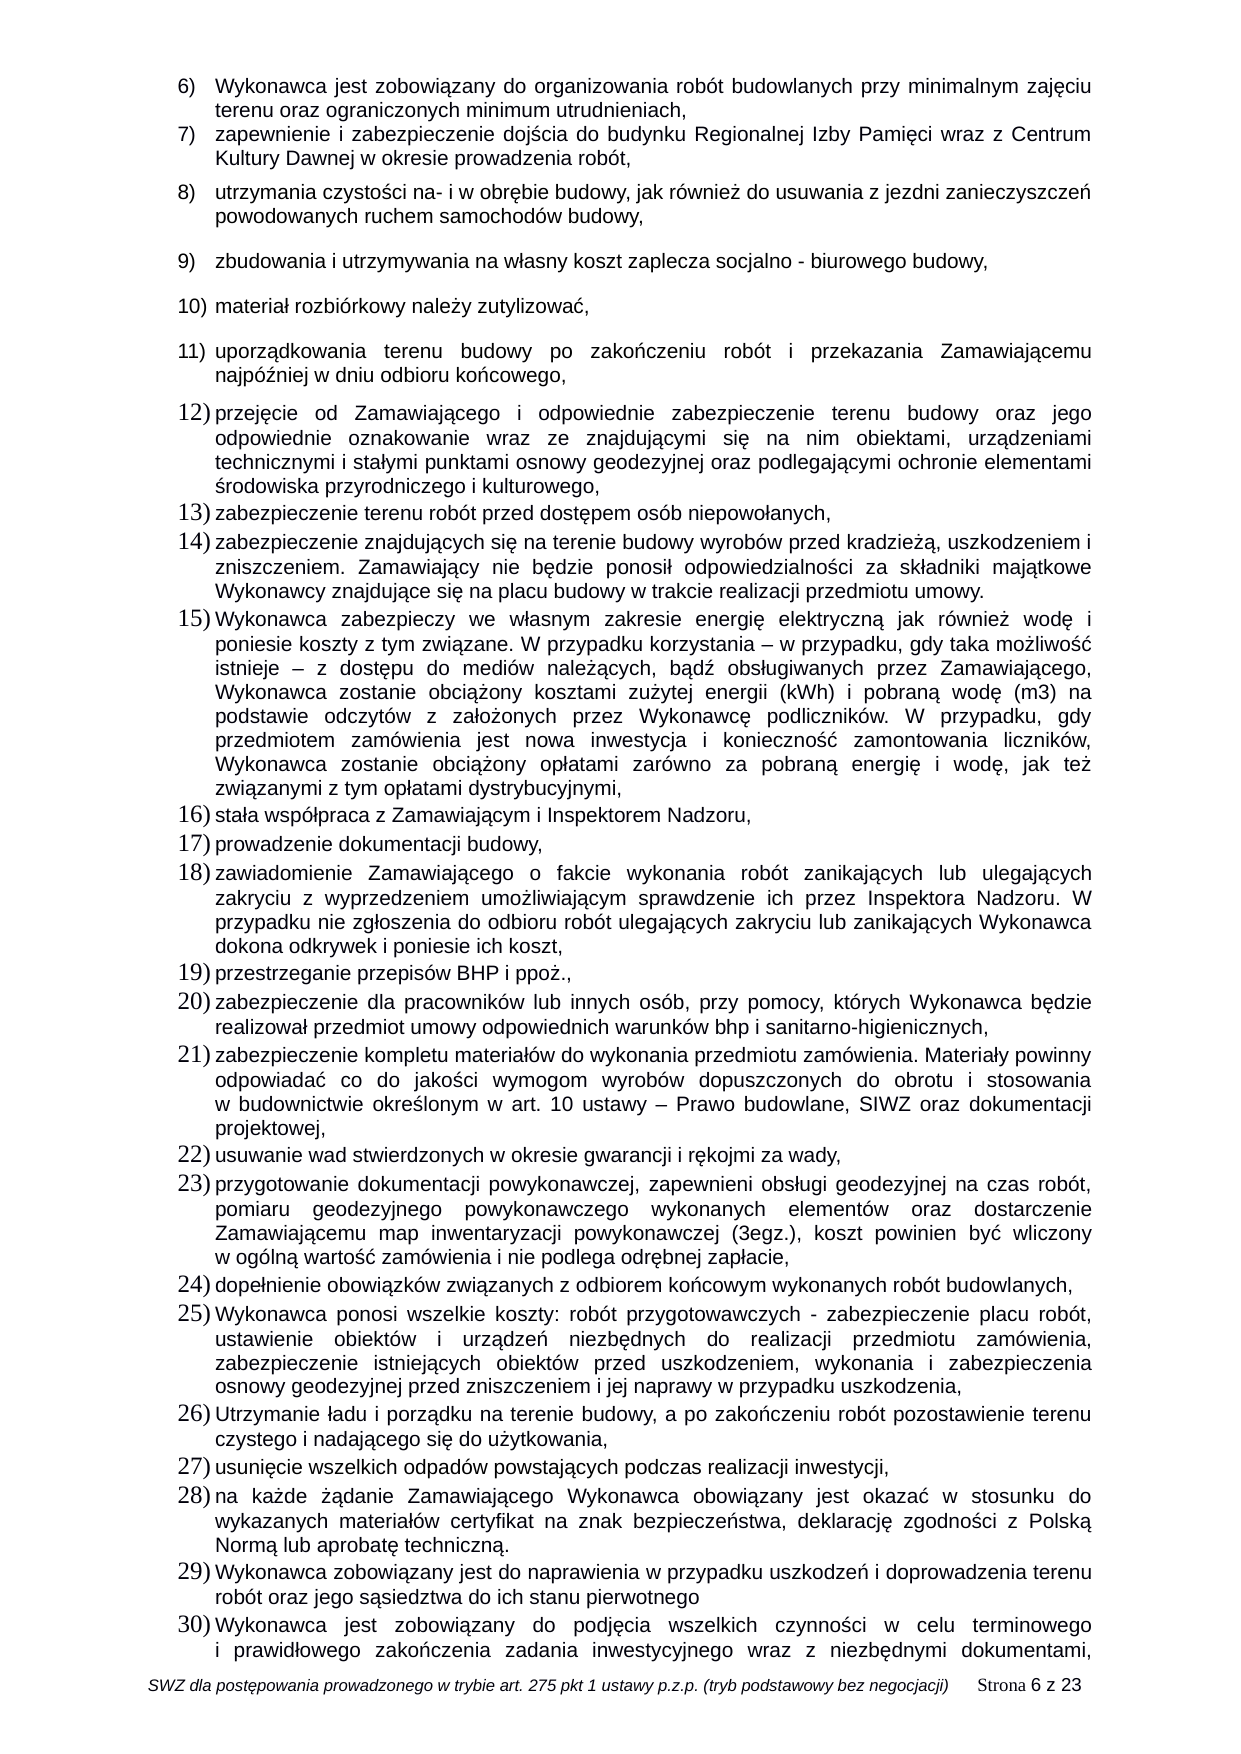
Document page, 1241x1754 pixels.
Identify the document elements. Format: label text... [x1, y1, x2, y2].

list Utrzymanie ładu i porządku na terenie budowy, a po zakończeniu robót pozostawienie terenu czystego i nadającego się do użytkowania, [177, 1398, 1093, 1451]
list zabezpieczenie kompletu materiałów do wykonania przedmiotu zamówienia. Materiały powinny odpowiadać co do jakości wymogom wyrobów dopuszczonych do obrotu i stosowania w budownictwie określonym w art. 10 ustawy – Prawo budowlane, SIWZ oraz dokumentacji projektowej, [177, 1039, 1093, 1139]
list prowadzenie dokumentacji budowy, [177, 828, 1093, 857]
list przestrzeganie przepisów BHP i ppoż., [177, 957, 1093, 986]
list Wykonawca jest zobowiązany do podjęcia wszelkich czynności w celu terminowego i prawidłowego zakończenia zadania inwestycyjnego wraz z niezbędnymi dokumentami, [177, 1609, 1093, 1662]
list Wykonawca ponosi wszelkie koszty: robót przygotowawczych - zabezpieczenie placu robót, ustawienie obiektów i urządzeń niezbędnych do realizacji przedmiotu zamówienia, zabezpieczenie istniejących obiektów przed uszkodzeniem, wykonania i zabezpieczenia osnowy geodezyjnej przed zniszczeniem i jej naprawy w przypadku uszkodzenia, [177, 1298, 1093, 1398]
list przygotowanie dokumentacji powykonawczej, zapewnieni obsługi geodezyjnej na czas robót, pomiaru geodezyjnego powykonawczego wykonanych elementów oraz dostarczenie Zamawiającemu map inwentaryzacji powykonawczej (3egz.), koszt powinien być wliczony w ogólną wartość zamówienia i nie podlega odrębnej zapłacie, [177, 1168, 1093, 1269]
list przejęcie od Zamawiającego i odpowiednie zabezpieczenie terenu budowy oraz jego odpowiednie oznakowanie wraz ze znajdującymi się na nim obiektami, urządzeniami technicznymi i stałymi punktami osnowy geodezyjnej oraz podlegającymi ochronie elementami środowiska przyrodniczego i kulturowego, [177, 397, 1093, 497]
list zabezpieczenie dla pracowników lub innych osób, przy pomocy, których Wykonawca będzie realizował przedmiot umowy odpowiednich warunków bhp i sanitarno-higienicznych, [177, 986, 1093, 1039]
list Wykonawca zobowiązany jest do naprawienia w przypadku uszkodzeń i doprowadzenia terenu robót oraz jego sąsiedztwa do ich stanu pierwotnego [177, 1556, 1093, 1609]
list zabezpieczenie terenu robót przed dostępem osób niepowołanych, [177, 497, 1093, 526]
list usuwanie wad stwierdzonych w okresie gwarancji i rękojmi za wady, [177, 1139, 1093, 1168]
list materiał rozbiórkowy należy zutylizować, [177, 294, 1093, 318]
list stała współpraca z Zamawiającym i Inspektorem Nadzoru, [177, 799, 1093, 828]
list zawiadomienie Zamawiającego o fakcie wykonania robót zanikających lub ulegających zakryciu z wyprzedzeniem umożliwiającym sprawdzenie ich przez Inspektora Nadzoru. W przypadku nie zgłoszenia do odbioru robót ulegających zakryciu lub zanikających Wykonawca dokona odkrywek i poniesie ich koszt, [177, 857, 1093, 957]
list zapewnienie i zabezpieczenie dojścia do budynku Regionalnej Izby Pamięci wraz z Centrum Kultury Dawnej w okresie prowadzenia robót, [177, 122, 1093, 170]
list Wykonawca zabezpieczy we własnym zakresie energię elektryczną jak również wodę i poniesie koszty z tym związane. W przypadku korzystania – w przypadku, gdy taka możliwość istnieje – z dostępu do mediów należących, bądź obsługiwanych przez Zamawiającego, Wykonawca zostanie obciążony kosztami zużytej energii (kWh) i pobraną wodę (m3) na podstawie odczytów z założonych przez Wykonawcę podliczników. W przypadku, gdy przedmiotem zamówienia jest nowa inwestycja i konieczność zamontowania liczników, Wykonawca zostanie obciążony opłatami zarówno za pobraną energię i wodę, jak też związanymi z tym opłatami dystrybucyjnymi, [177, 603, 1093, 799]
list zabezpieczenie znajdujących się na terenie budowy wyrobów przed kradzieżą, uszkodzeniem i zniszczeniem. Zamawiający nie będzie ponosił odpowiedzialności za składniki majątkowe Wykonawcy znajdujące się na placu budowy w trakcie realizacji przedmiotu umowy. [177, 526, 1093, 603]
list zbudowania i utrzymywania na własny koszt zaplecza socjalno - biurowego budowy, [177, 249, 1093, 273]
list uporządkowania terenu budowy po zakończeniu robót i przekazania Zamawiającemu najpóźniej w dniu odbioru końcowego, [177, 338, 1093, 386]
list dopełnienie obowiązków związanych z odbiorem końcowym wykonanych robót budowlanych, [177, 1269, 1093, 1298]
list Wykonawca jest zobowiązany do organizowania robót budowlanych przy minimalnym zajęciu terenu oraz ograniczonych minimum utrudnieniach, [177, 74, 1093, 122]
list utrzymania czystości na- i w obrębie budowy, jak również do usuwania z jezdni zanieczyszczeń powodowanych ruchem samochodów budowy, [177, 180, 1093, 228]
list usunięcie wszelkich odpadów powstających podczas realizacji inwestycji, [177, 1451, 1093, 1480]
list na każde żądanie Zamawiającego Wykonawca obowiązany jest okazać w stosunku do wykazanych materiałów certyfikat na znak bezpieczeństwa, deklarację zgodności z Polską Normą lub aprobatę techniczną. [177, 1480, 1093, 1556]
